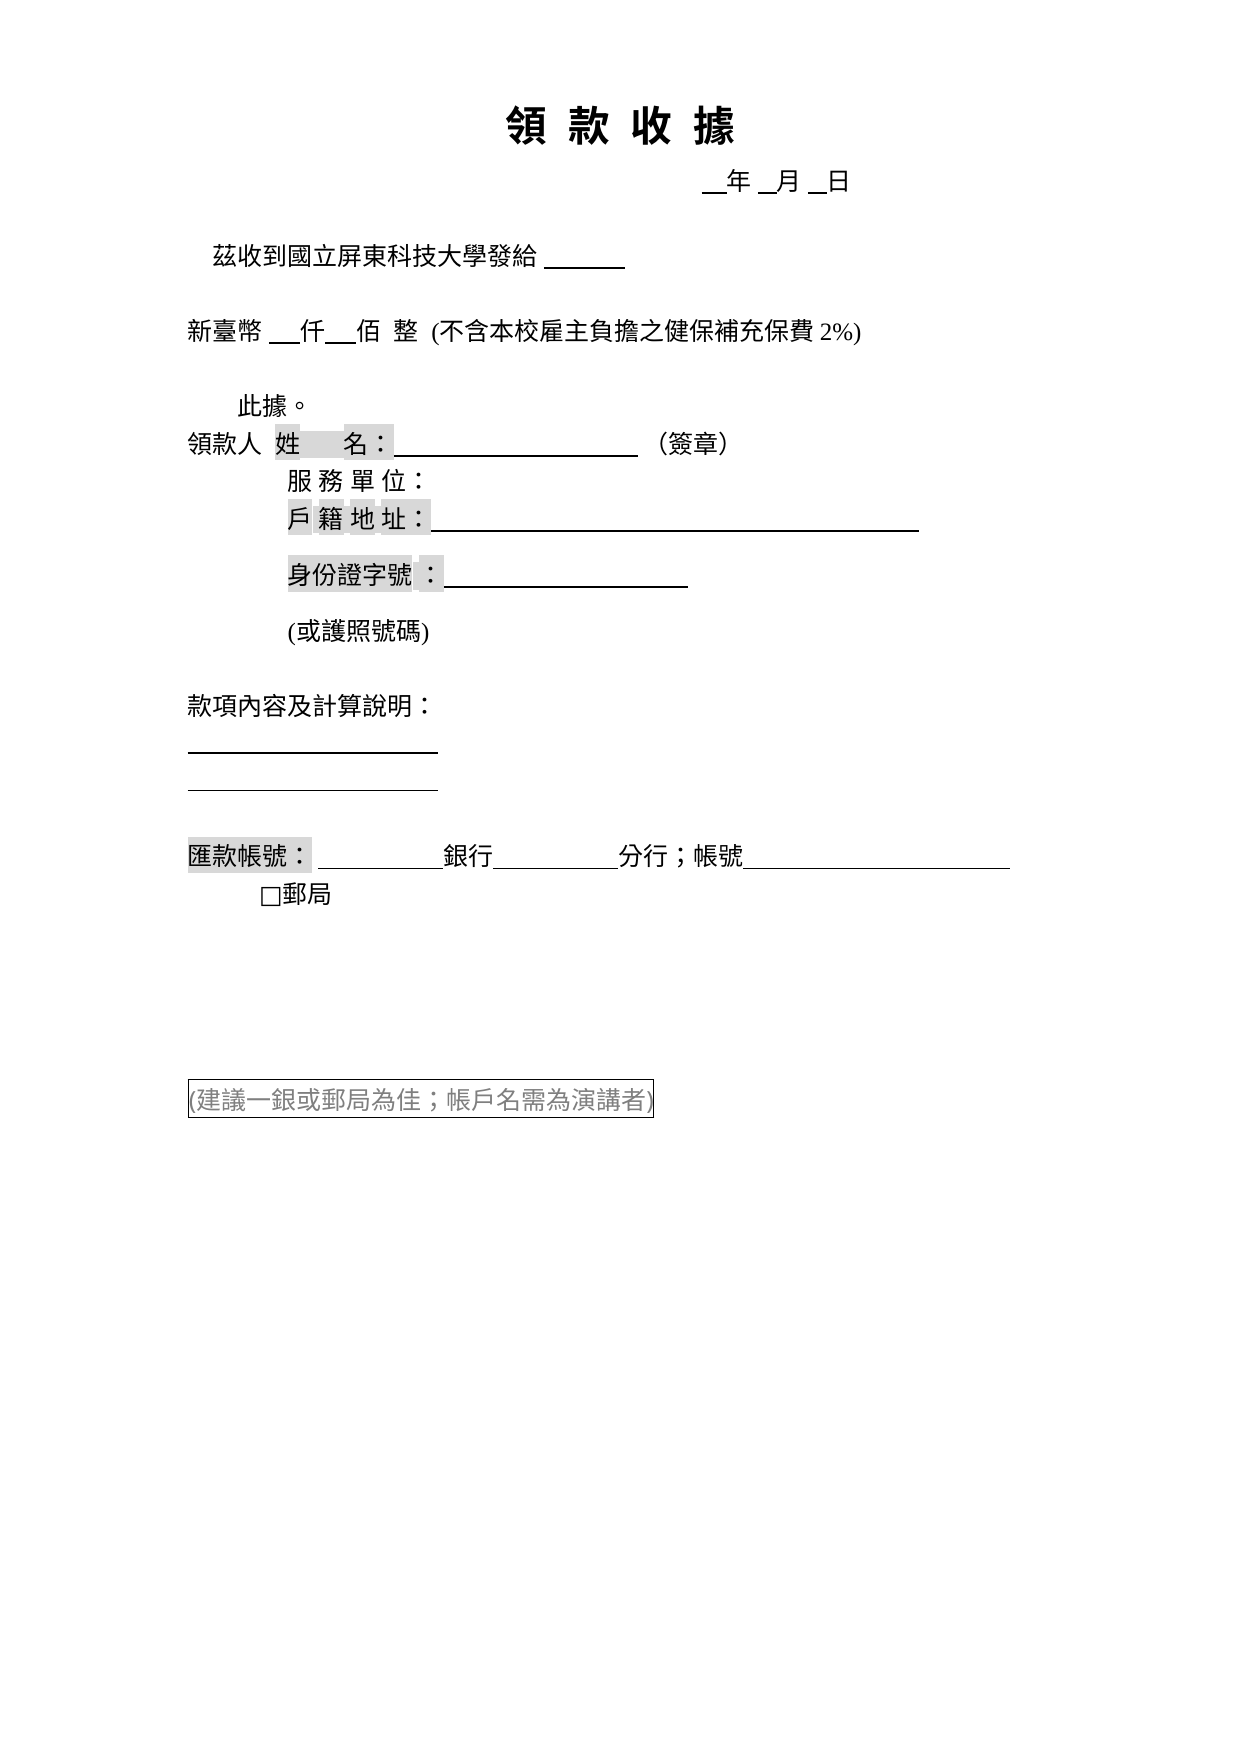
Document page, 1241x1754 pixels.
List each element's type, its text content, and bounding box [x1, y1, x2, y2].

text 匯款帳號： 銀行 分行；帳號 [187, 836, 1053, 873]
text □郵局 [187, 873, 1053, 911]
text 年 月 日 [187, 161, 1053, 198]
text 領款人 姓 名： （簽章） [187, 423, 1053, 461]
text 領 款 收 據 [187, 86, 1053, 161]
text 此據。 [187, 386, 1053, 423]
text 身份證字號 ： [187, 555, 1053, 592]
text (或護照號碼) [187, 611, 1053, 648]
text 款項內容及計算說明： [187, 686, 1053, 723]
text 茲收到國立屏東科技大學發給 [187, 236, 1053, 273]
text 新臺幣 仟 佰 整 (不含本校雇主負擔之健保補充保費2%) [187, 311, 1053, 348]
text 服 務 單 位： [187, 461, 1053, 498]
text 戶 籍 地 址： [187, 498, 1053, 536]
text (建議一銀或郵局為佳；帳戶名需為演講者) [187, 1061, 1053, 1136]
